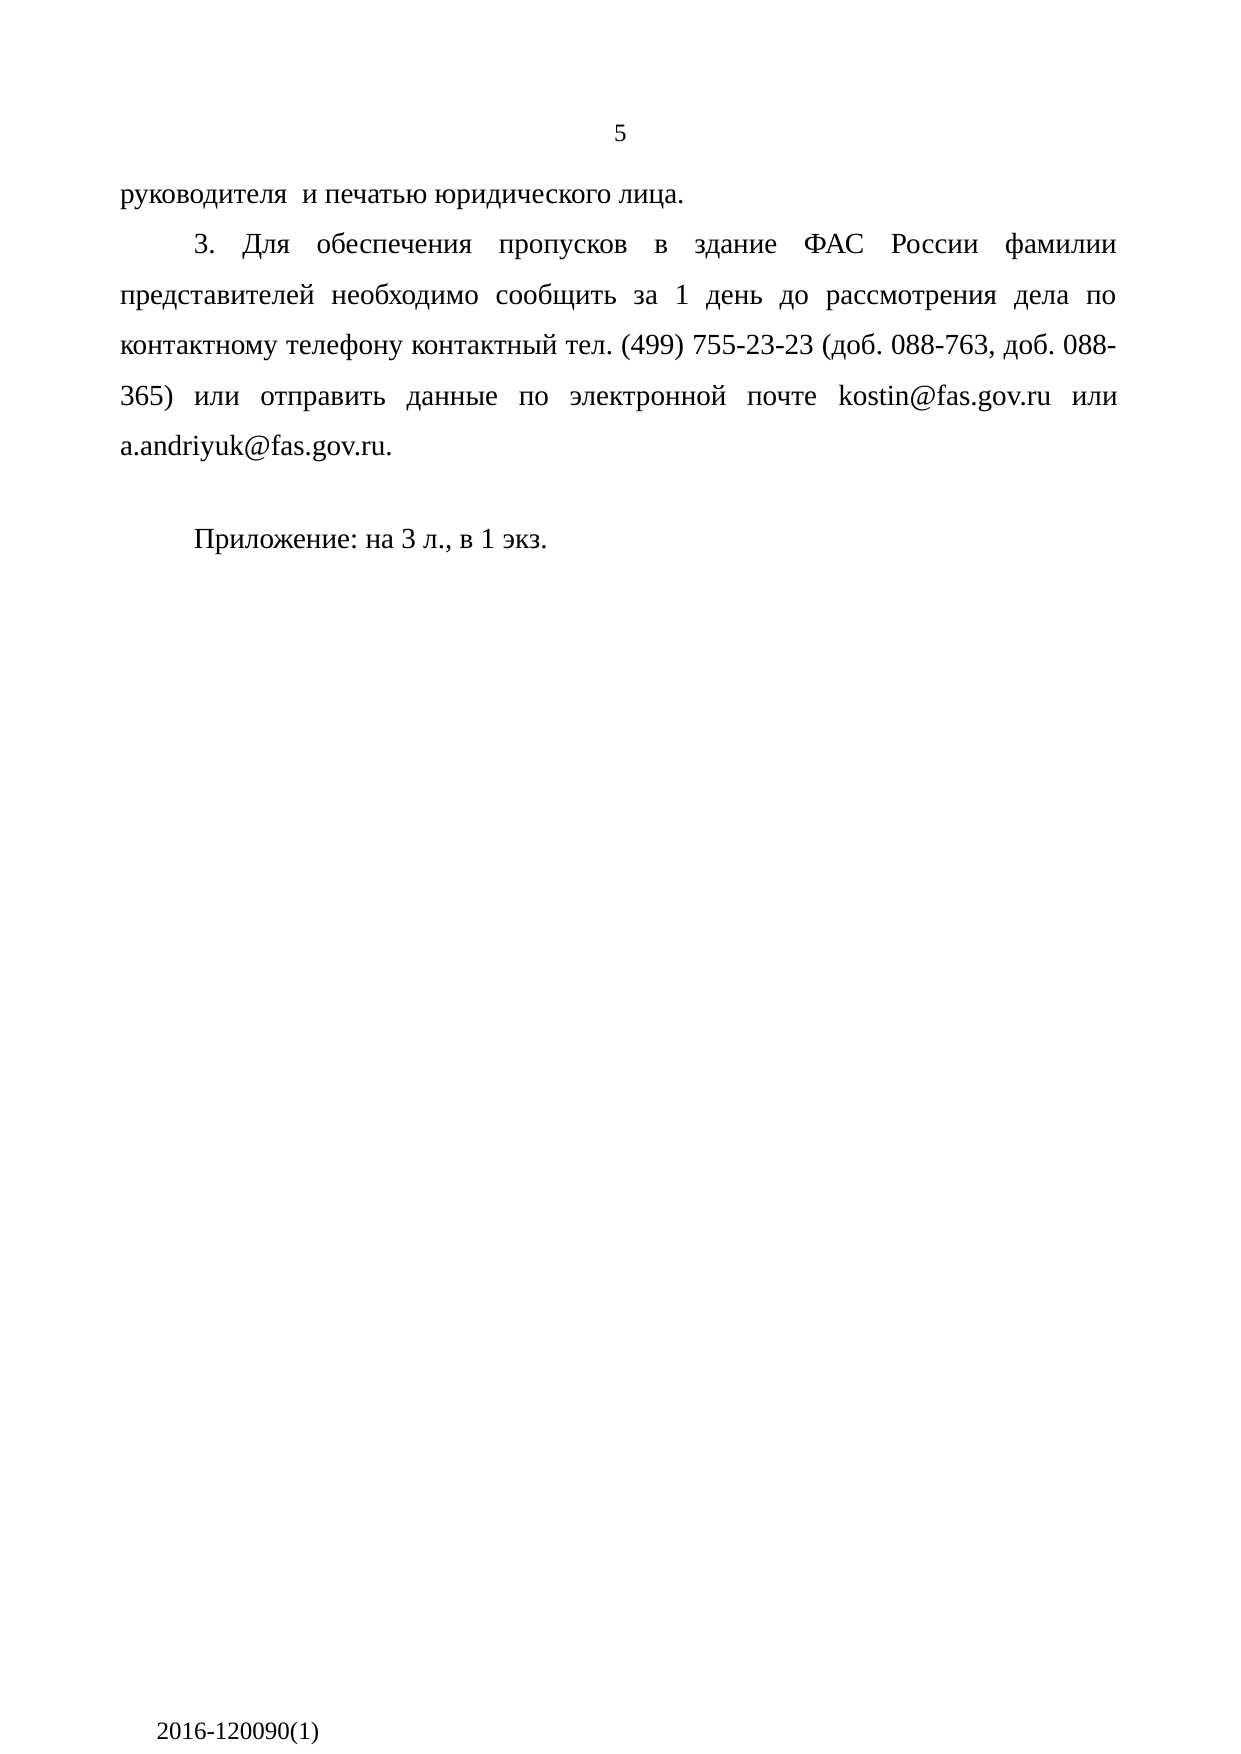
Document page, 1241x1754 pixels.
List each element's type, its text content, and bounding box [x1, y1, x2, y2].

text Приложение: на 3 л., в 1 экз. [120, 521, 1117, 555]
text руководителя и печатью юридического лица. [120, 176, 1117, 210]
text 3. Для обеспечения пропусков в здание ФАС России фамилии представителей необходимо сообщить за 1 день до рассмотрения дела по контактному телефону контактный тел. (499) 755-23-23 (доб. 088-763, доб. 088-365) или отправить данные по электронной почте kostin@fas.gov.ru или a.andriyuk@fas.gov.ru. [120, 227, 1117, 461]
